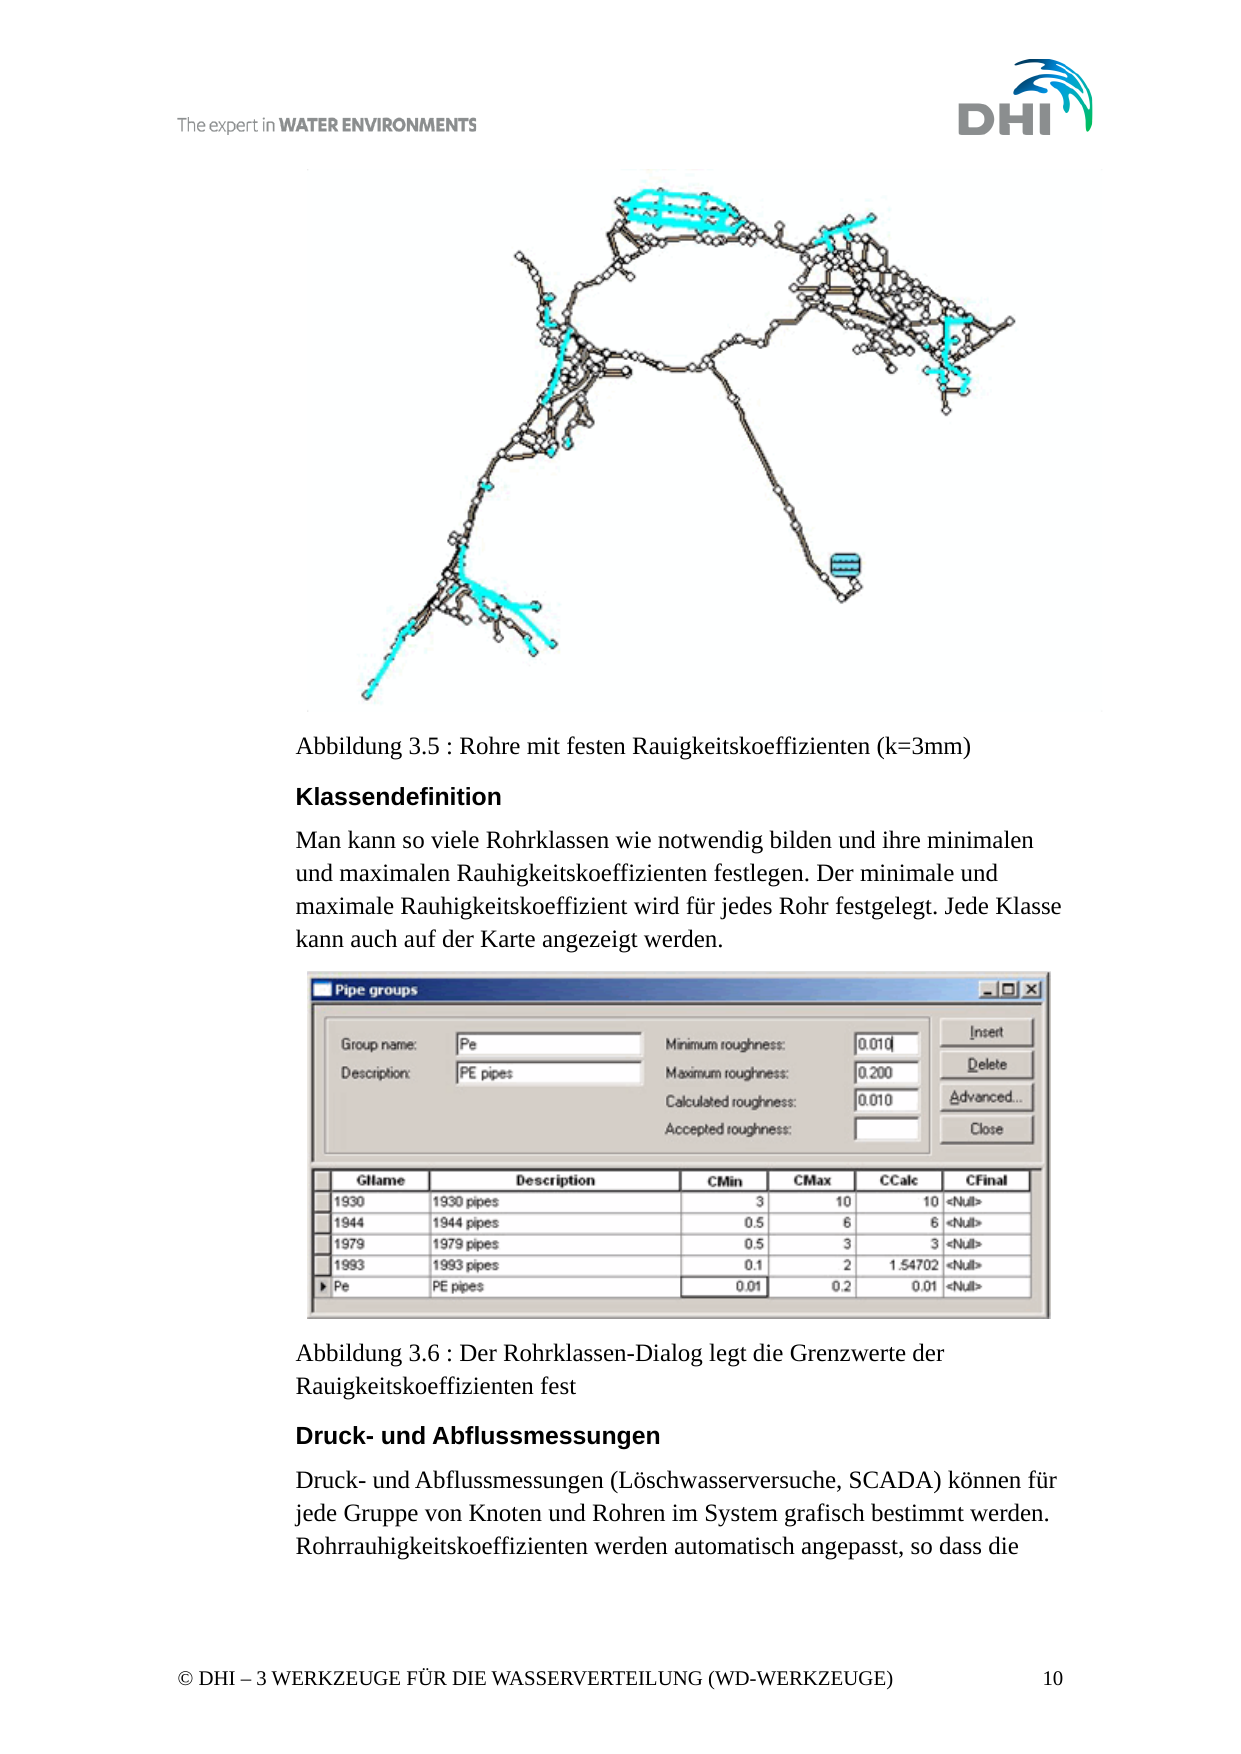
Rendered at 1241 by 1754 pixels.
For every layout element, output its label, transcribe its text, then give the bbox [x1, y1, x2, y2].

text Abbildung 3.6 : Der Rohrklassen-Dialog legt die Grenzwerte der Rauigkeitskoeffizienten fest [295, 1338, 1063, 1399]
text Abbildung 3.5 : Rohre mit festen Rauigkeitskoeffizienten (k=3mm) [295, 731, 1063, 759]
text Man kann so viele Rohrklassen wie notwendig bilden und ihre minimalen und maximalen Rauhigkeitskoeffizienten festlegen. Der minimale und maximale Rauhigkeitskoeffizient wird für jedes Rohr festgelegt. Jede Klasse kann auch auf der Karte angezeigt werden. [295, 825, 1063, 953]
picture [307, 169, 1103, 712]
picture [958, 59, 1093, 135]
picture [177, 117, 477, 135]
subtitle Klassendefinition [295, 782, 1063, 810]
subtitle Druck- und Abflussmessungen [295, 1421, 1063, 1450]
picture [307, 971, 1051, 1319]
text Druck- und Abflussmessungen (Löschwasserversuche, SCADA) können für jede Gruppe von Knoten und Rohren im System grafisch bestimmt werden. Rohrrauhigkeitskoeffizienten werden automatisch angepasst, so dass die [295, 1465, 1063, 1559]
